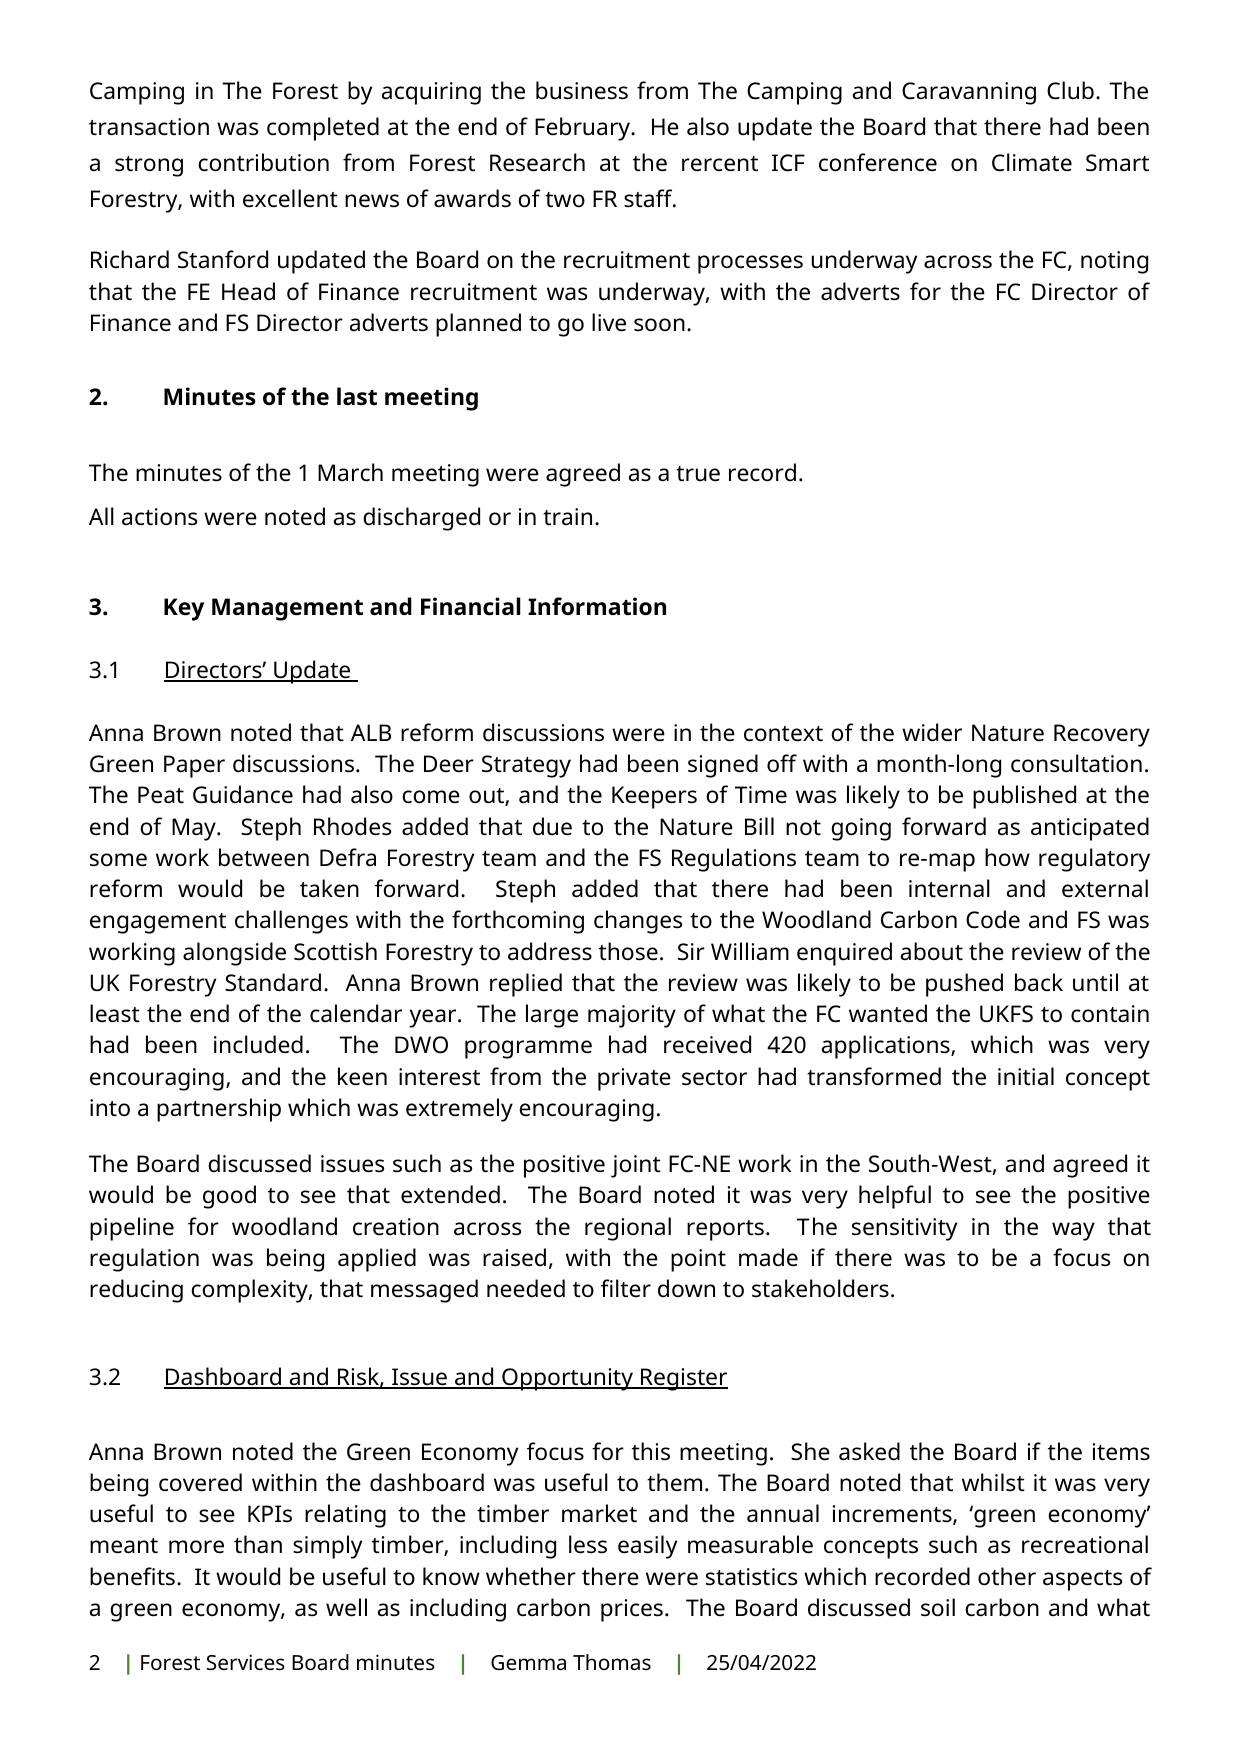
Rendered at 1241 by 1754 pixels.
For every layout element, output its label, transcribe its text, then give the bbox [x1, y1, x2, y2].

text The minutes of the 1 March meeting were agreed as a true record. [89, 456, 1152, 487]
text 3.2 Dashboard and Risk, Issue and Opportunity Register [89, 1360, 1152, 1391]
text Richard Stanford updated the Board on the recruitment processes underway across the FC, noting that the FE Head of Finance recruitment was underway, with the adverts for the FC Director of Finance and FS Director adverts planned to go live soon. [89, 244, 1152, 337]
text All actions were noted as discharged or in train. [89, 500, 1152, 531]
text 3.1 Directors’ Update [89, 654, 1152, 685]
text Anna Brown noted the Green Economy focus for this meeting. She asked the Board if the items being covered within the dashboard was useful to them. The Board noted that whilst it was very useful to see KPIs relating to the timber market and the annual increments, ‘green economy’ meant more than simply timber, including less easily measurable concepts such as recreational benefits. It would be useful to know whether there were statistics which recorded other aspects of a green economy, as well as including carbon prices. The Board discussed soil carbon and what [89, 1435, 1152, 1622]
text Camping in The Forest by acquiring the business from The Camping and Caravanning Club. The transaction was completed at the end of February. He also update the Board that there had been a strong contribution from Forest Research at the rercent ICF conference on Climate Smart Forestry, with excellent news of awards of two FR staff. [89, 75, 1152, 214]
list Key Management and Financial Information [89, 591, 1152, 622]
text Anna Brown noted that ALB reform discussions were in the context of the wider Nature Recovery Green Paper discussions. The Deer Strategy had been signed off with a month-long consultation. The Peat Guidance had also come out, and the Keepers of Time was likely to be published at the end of May. Steph Rhodes added that due to the Nature Bill not going forward as anticipated some work between Defra Forestry team and the FS Regulations team to re-map how regulatory reform would be taken forward. Steph added that there had been internal and external engagement challenges with the forthcoming changes to the Woodland Carbon Code and FS was working alongside Scottish Forestry to address those. Sir William enquired about the review of the UK Forestry Standard. Anna Brown replied that the review was likely to be pushed back until at least the end of the calendar year. The large majority of what the FC wanted the UKFS to contain had been included. The DWO programme had received 420 applications, which was very encouraging, and the keen interest from the private sector had transformed the initial concept into a partnership which was extremely encouraging. [89, 716, 1152, 1122]
list Minutes of the last meeting [89, 381, 1152, 412]
text The Board discussed issues such as the positive joint FC-NE work in the South-West, and agreed it would be good to see that extended. The Board noted it was very helpful to see the positive pipeline for woodland creation across the regional reports. The sensitivity in the way that regulation was being applied was raised, with the point made if there was to be a focus on reducing complexity, that messaged needed to filter down to stakeholders. [89, 1147, 1152, 1304]
